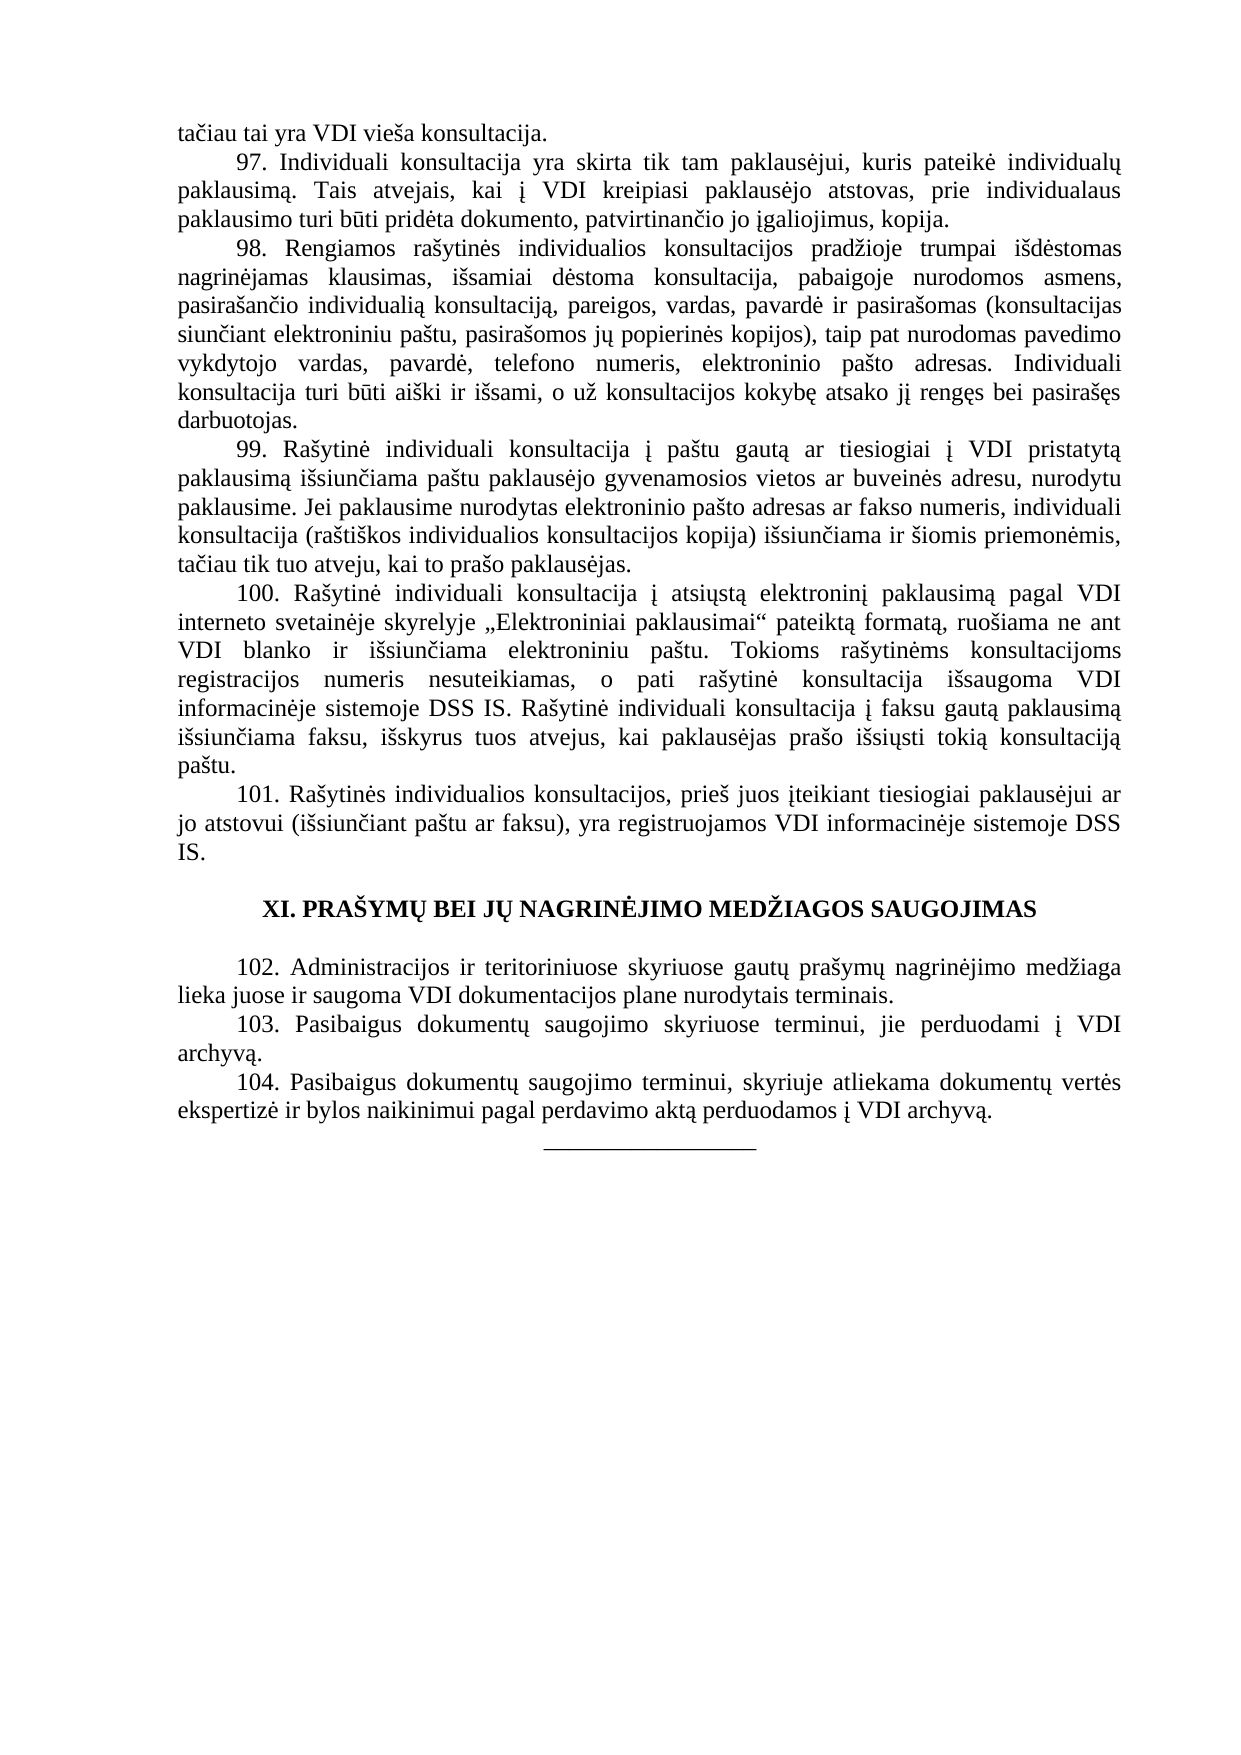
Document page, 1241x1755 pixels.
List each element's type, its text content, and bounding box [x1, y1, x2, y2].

text 104. Pasibaigus dokumentų saugojimo terminui, skyriuje atliekama dokumentų vertės ekspertizė ir bylos naikinimui pagal perdavimo aktą perduodamos į VDI archyvą. [177, 1067, 1122, 1124]
text 102. Administracijos ir teritoriniuose skyriuose gautų prašymų nagrinėjimo medžiaga lieka juose ir saugoma VDI dokumentacijos plane nurodytais terminais. [177, 952, 1122, 1009]
text 100. Rašytinė individuali konsultacija į atsiųstą elektroninį paklausimą pagal VDI interneto svetainėje skyrelyje „Elektroniniai paklausimai“ pateiktą formatą, ruošiama ne ant VDI blanko ir išsiunčiama elektroniniu paštu. Tokioms rašytinėms konsultacijoms registracijos numeris nesuteikiamas, o pati rašytinė konsultacija išsaugoma VDI informacinėje sistemoje DSS IS. Rašytinė individuali konsultacija į faksu gautą paklausimą išsiunčiama faksu, išskyrus tuos atvejus, kai paklausėjas prašo išsiųsti tokią konsultaciją paštu. [177, 578, 1122, 779]
text 98. Rengiamos rašytinės individualios konsultacijos pradžioje trumpai išdėstomas nagrinėjamas klausimas, išsamiai dėstoma konsultacija, pabaigoje nurodomos asmens, pasirašančio individualią konsultaciją, pareigos, vardas, pavardė ir pasirašomas (konsultacijas siunčiant elektroniniu paštu, pasirašomos jų popierinės kopijos), taip pat nurodomas pavedimo vykdytojo vardas, pavardė, telefono numeris, elektroninio pašto adresas. Individuali konsultacija turi būti aiški ir išsami, o už konsultacijos kokybę atsako jį rengęs bei pasirašęs darbuotojas. [177, 233, 1122, 434]
text 97. Individuali konsultacija yra skirta tik tam paklausėjui, kuris pateikė individualų paklausimą. Tais atvejais, kai į VDI kreipiasi paklausėjo atstovas, prie individualaus paklausimo turi būti pridėta dokumento, patvirtinančio jo įgaliojimus, kopija. [177, 147, 1122, 233]
text 103. Pasibaigus dokumentų saugojimo skyriuose terminui, jie perduodami į VDI archyvą. [177, 1009, 1122, 1067]
text 101. Rašytinės individualios konsultacijos, prieš juos įteikiant tiesiogiai paklausėjui ar jo atstovui (išsiunčiant paštu ar faksu), yra registruojamos VDI informacinėje sistemoje DSS IS. [177, 779, 1122, 866]
text 99. Rašytinė individuali konsultacija į paštu gautą ar tiesiogiai į VDI pristatytą paklausimą išsiunčiama paštu paklausėjo gyvenamosios vietos ar buveinės adresu, nurodytu paklausime. Jei paklausime nurodytas elektroninio pašto adresas ar fakso numeris, individuali konsultacija (raštiškos individualios konsultacijos kopija) išsiunčiama ir šiomis priemonėmis, tačiau tik tuo atveju, kai to prašo paklausėjas. [177, 434, 1122, 578]
text _________________ [177, 1124, 1122, 1153]
text tačiau tai yra VDI vieša konsultacija. [177, 118, 1122, 147]
text XI. PRAŠYMŲ BEI JŲ NAGRINĖJIMO MEDŽIAGOS SAUGOJIMAS [177, 894, 1122, 923]
